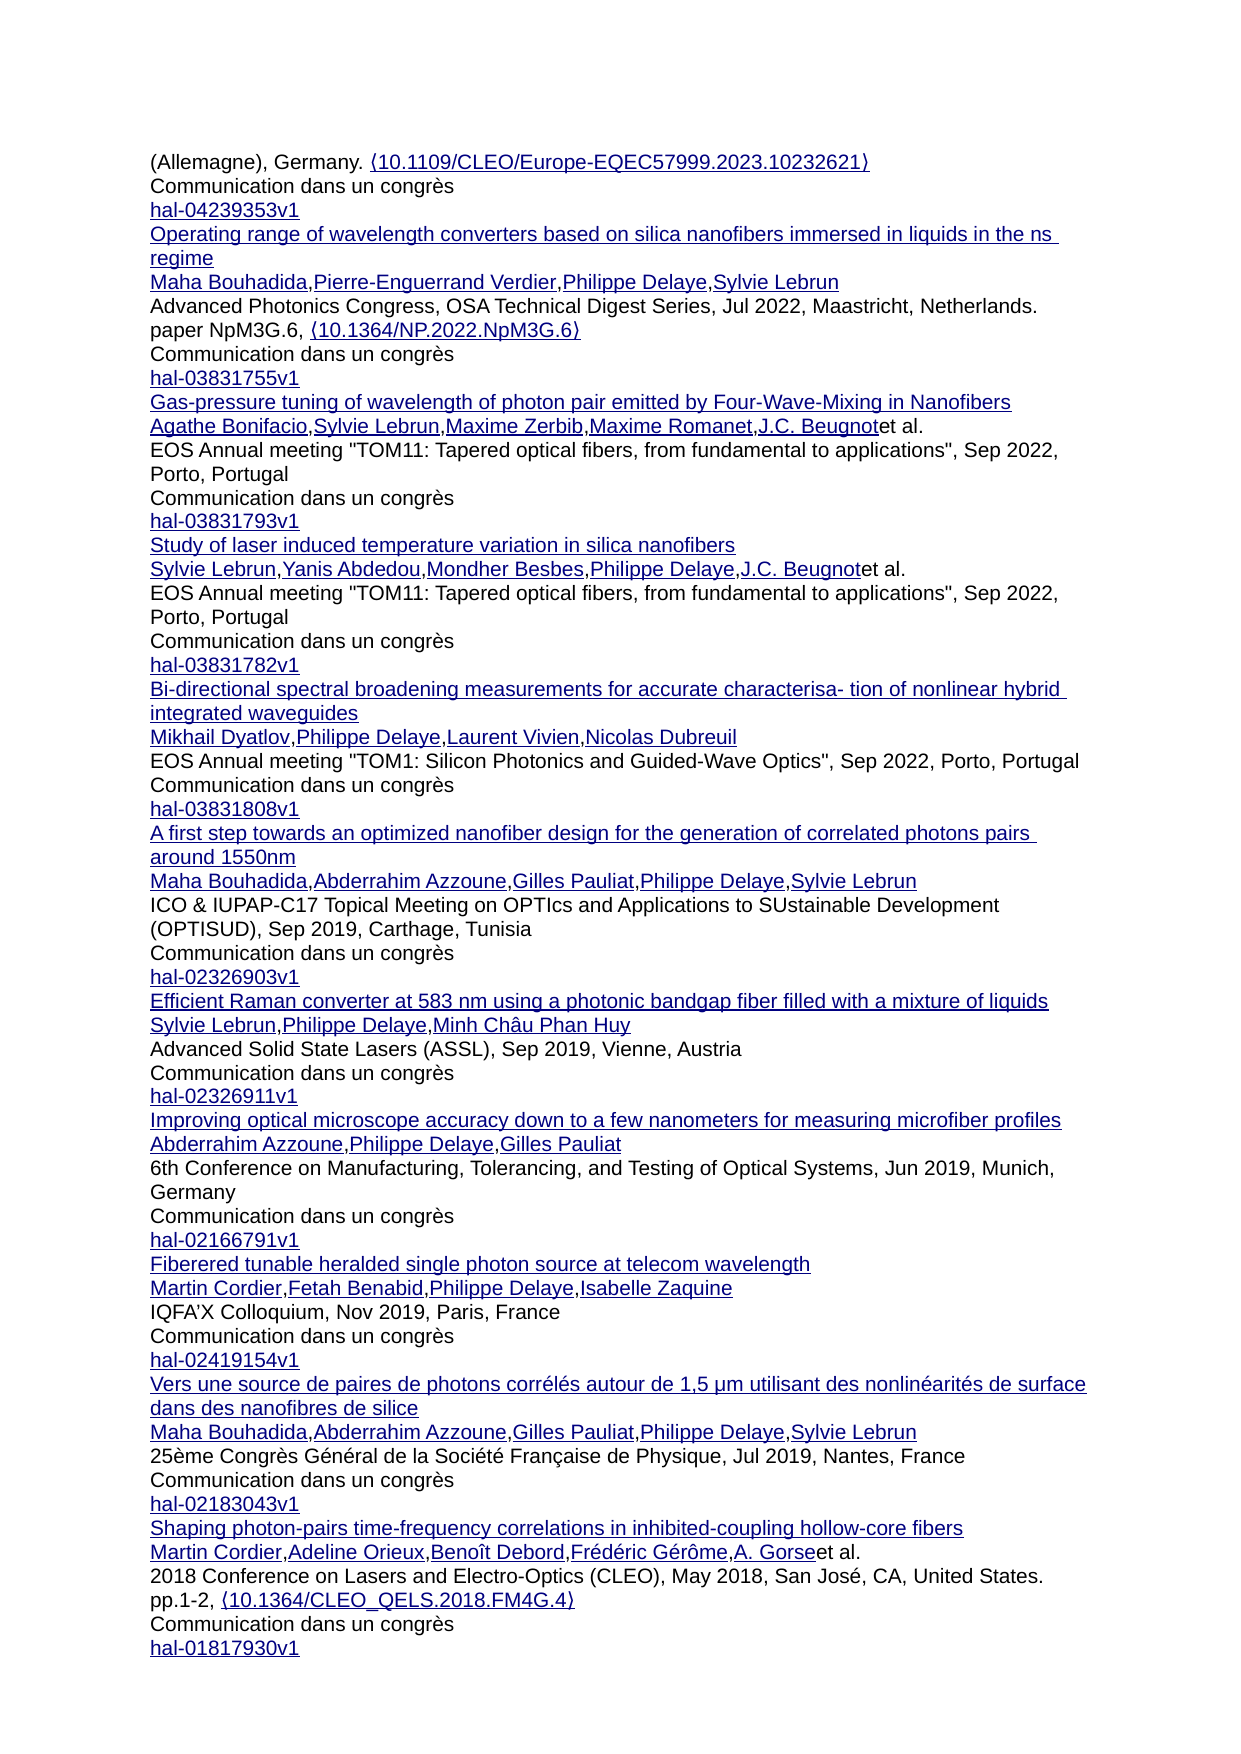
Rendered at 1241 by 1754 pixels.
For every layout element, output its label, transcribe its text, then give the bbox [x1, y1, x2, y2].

table_cell Vers une source de paires de photons corrélés autour de 1,5 μm utilisant des nonlinéarités de surface dans des nanofibres de silice Maha Bouhadida,Abderrahim Azzoune,Gilles Pauliat,Philippe Delaye,Sylvie Lebrun 25ème Congrès Général de la Société Française de Physique, Jul 2019, Nantes, France Communication dans un congrès hal-02183043v1 [150, 1372, 1090, 1516]
table_cell (Allemagne), Germany. ⟨10.1109/CLEO/Europe-EQEC57999.2023.10232621⟩ Communication dans un congrès hal-04239353v1 [150, 150, 1090, 222]
table_cell A first step towards an optimized nanofiber design for the generation of correlated photons pairs around 1550nm Maha Bouhadida,Abderrahim Azzoune,Gilles Pauliat,Philippe Delaye,Sylvie Lebrun ICO & IUPAP-C17 Topical Meeting on OPTIcs and Applications to SUstainable Development (OPTISUD), Sep 2019, Carthage, Tunisia Communication dans un congrès hal-02326903v1 [150, 821, 1090, 988]
table_cell Gas-pressure tuning of wavelength of photon pair emitted by Four-Wave-Mixing in Nanofibers Agathe Bonifacio,Sylvie Lebrun,Maxime Zerbib,Maxime Romanet,J.C. Beugnotet al. EOS Annual meeting "TOM11: Tapered optical fibers, from fundamental to applications", Sep 2022, Porto, Portugal Communication dans un congrès hal-03831793v1 [150, 390, 1090, 533]
table_cell Fiberered tunable heralded single photon source at telecom wavelength Martin Cordier,Fetah Benabid,Philippe Delaye,Isabelle Zaquine IQFA’X Colloquium, Nov 2019, Paris, France Communication dans un congrès hal-02419154v1 [150, 1252, 1090, 1372]
table_cell Improving optical microscope accuracy down to a few nanometers for measuring microfiber profiles Abderrahim Azzoune,Philippe Delaye,Gilles Pauliat 6th Conference on Manufacturing, Tolerancing, and Testing of Optical Systems, Jun 2019, Munich, Germany Communication dans un congrès hal-02166791v1 [150, 1108, 1090, 1252]
table_cell Efficient Raman converter at 583 nm using a photonic bandgap fiber filled with a mixture of liquids Sylvie Lebrun,Philippe Delaye,Minh Châu Phan Huy Advanced Solid State Lasers (ASSL), Sep 2019, Vienne, Austria Communication dans un congrès hal-02326911v1 [150, 989, 1090, 1108]
table_cell Bi-directional spectral broadening measurements for accurate characterisa- tion of nonlinear hybrid integrated waveguides Mikhail Dyatlov,Philippe Delaye,Laurent Vivien,Nicolas Dubreuil EOS Annual meeting "TOM1: Silicon Photonics and Guided-Wave Optics", Sep 2022, Porto, Portugal Communication dans un congrès hal-03831808v1 [150, 677, 1090, 821]
table_cell Operating range of wavelength converters based on silica nanofibers immersed in liquids in the ns regime Maha Bouhadida,Pierre-Enguerrand Verdier,Philippe Delaye,Sylvie Lebrun Advanced Photonics Congress, OSA Technical Digest Series, Jul 2022, Maastricht, Netherlands. paper NpM3G.6, ⟨10.1364/NP.2022.NpM3G.6⟩ Communication dans un congrès hal-03831755v1 [150, 222, 1090, 389]
table_cell Study of laser induced temperature variation in silica nanofibers Sylvie Lebrun,Yanis Abdedou,Mondher Besbes,Philippe Delaye,J.C. Beugnotet al. EOS Annual meeting "TOM11: Tapered optical fibers, from fundamental to applications", Sep 2022, Porto, Portugal Communication dans un congrès hal-03831782v1 [150, 533, 1090, 677]
table_cell Shaping photon-pairs time-frequency correlations in inhibited-coupling hollow-core fibers Martin Cordier,Adeline Orieux,Benoît Debord,Frédéric Gérôme,A. Gorseet al. 2018 Conference on Lasers and Electro-Optics (CLEO), May 2018, San José, CA, United States. pp.1-2, ⟨10.1364/CLEO_QELS.2018.FM4G.4⟩ Communication dans un congrès hal-01817930v1 [150, 1516, 1090, 1659]
